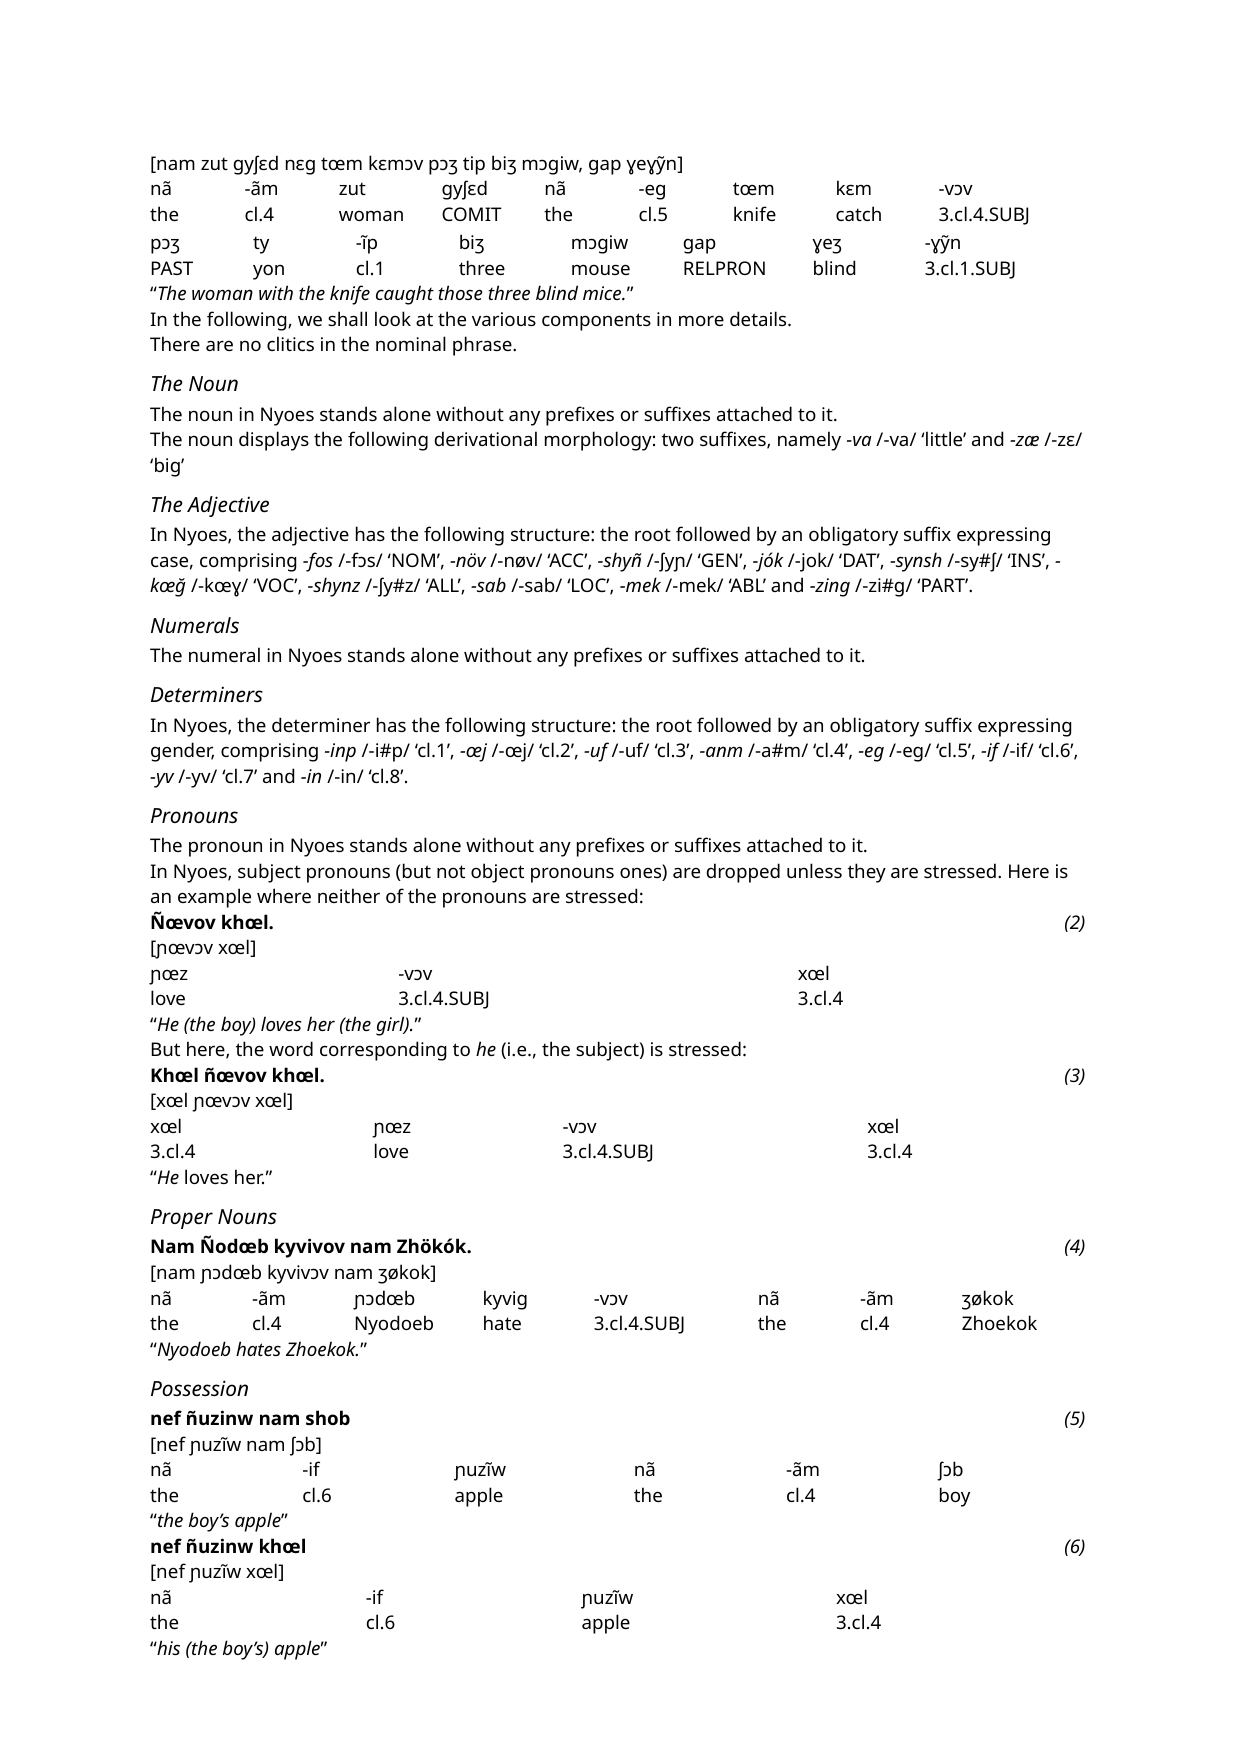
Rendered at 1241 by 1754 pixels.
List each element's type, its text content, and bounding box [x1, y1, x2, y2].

table_cell boy [938, 1482, 1090, 1508]
text The noun displays the following derivational morphology: two suffixes, namely -va /-va/ ‘little’ and -zæ /-zɛ/ ‘big’ [150, 427, 1090, 478]
subtitle The Adjective [150, 490, 1090, 518]
table_header nã [150, 1584, 366, 1610]
table_header -ɣỹn [925, 229, 1090, 255]
table_cell three [459, 255, 571, 280]
table_cell knife [733, 201, 835, 227]
text nef ñuzinw nam shob (5) [150, 1406, 1090, 1431]
table_header -vɔv [398, 960, 798, 986]
table_header nã [544, 176, 638, 201]
text “Nyodoeb hates Zhoekok.” [150, 1336, 1090, 1361]
table_cell COMIT [441, 201, 544, 227]
table_header -ãm [786, 1457, 938, 1482]
table_header nã [150, 1457, 302, 1482]
table_header ɲuzĩw [581, 1584, 836, 1610]
text Khœl ñœvov khœl. (3) [150, 1062, 1090, 1088]
table_header kɛm [835, 176, 938, 201]
table_cell cl.4 [244, 201, 338, 227]
table_cell cl.5 [638, 201, 733, 227]
text In the following, we shall look at the various components in more details. [150, 306, 1090, 331]
table_cell 3.cl.4.SUBJ [398, 986, 798, 1011]
table_cell the [150, 1482, 302, 1508]
table_cell cl.4 [252, 1310, 354, 1336]
text In Nyoes, subject pronouns (but not object pronouns ones) are dropped unless they are stressed. Here is an example where neither of the pronouns are stressed: [150, 858, 1090, 909]
text Ñœvov khœl. (2) [150, 909, 1090, 934]
table_cell the [758, 1310, 860, 1336]
text nef ñuzinw khœl (6) [150, 1533, 1090, 1559]
table_header ʃɔb [938, 1457, 1090, 1482]
table_header -ĩp [356, 229, 458, 255]
text Nam Ñodœb kyvivov nam Zhökók. (4) [150, 1234, 1090, 1259]
table_cell the [634, 1482, 786, 1508]
table_header tœm [733, 176, 835, 201]
text The noun in Nyoes stands alone without any prefixes or suffixes attached to it. [150, 401, 1090, 427]
table_header zut [339, 176, 441, 201]
text “the boy’s apple” [150, 1508, 1090, 1533]
table_header ɣeʒ [813, 229, 924, 255]
text “He (the boy) loves her (the girl).” [150, 1011, 1090, 1037]
text The numeral in Nyoes stands alone without any prefixes or suffixes attached to it. [150, 642, 1090, 668]
table_cell cl.4 [860, 1310, 962, 1336]
table_cell PAST [150, 255, 253, 280]
table_header -vɔv [562, 1113, 867, 1139]
table_cell blind [813, 255, 924, 280]
table_cell 3.cl.4.SUBJ [562, 1139, 867, 1164]
table_cell cl.6 [366, 1610, 581, 1635]
table_header nã [150, 176, 244, 201]
table_cell Nyodoeb [354, 1310, 482, 1336]
table_header nã [634, 1457, 786, 1482]
table_header -ãm [244, 176, 338, 201]
table_cell the [150, 1610, 366, 1635]
text The pronoun in Nyoes stands alone without any prefixes or suffixes attached to it. [150, 832, 1090, 858]
table_header ɲuzĩw [454, 1457, 634, 1482]
table_cell cl.4 [786, 1482, 938, 1508]
table_header nã [758, 1285, 860, 1310]
table_cell mouse [571, 255, 683, 280]
table_header pɔʒ [150, 229, 253, 255]
subtitle The Noun [150, 369, 1090, 398]
text [nam zut ɡyʃɛd nɛɡ tœm kɛmɔv pɔʒ tip biʒ mɔɡiw, ɡap ɣeɣỹn] [150, 150, 1090, 176]
table_header ʒøkok [962, 1285, 1090, 1310]
table_cell apple [454, 1482, 634, 1508]
table_cell the [150, 201, 244, 227]
table_cell Zhoekok [962, 1310, 1090, 1336]
table_header ɲɔdœb [354, 1285, 482, 1310]
table_cell the [150, 1310, 252, 1336]
table_header nã [150, 1285, 252, 1310]
table_header -vɔv [938, 176, 1090, 201]
subtitle Proper Nouns [150, 1202, 1090, 1231]
text “He loves her.” [150, 1164, 1090, 1190]
table_header xœl [867, 1113, 1090, 1139]
table_header ɡap [683, 229, 812, 255]
text There are no clitics in the nominal phrase. [150, 331, 1090, 357]
table_cell 3.cl.4 [150, 1139, 373, 1164]
table_cell woman [339, 201, 441, 227]
table_cell 3.cl.4 [798, 986, 1090, 1011]
table_header -ãm [860, 1285, 962, 1310]
table_cell 3.cl.4.SUBJ [594, 1310, 758, 1336]
table_cell 3.cl.4.SUBJ [938, 201, 1090, 227]
table_header ty [253, 229, 356, 255]
table_header ɲœz [150, 960, 398, 986]
table_header -vɔv [594, 1285, 758, 1310]
table_cell RELPRON [683, 255, 812, 280]
text [nef ɲuzĩw xœl] [150, 1559, 1090, 1584]
table_cell hate [483, 1310, 593, 1336]
text In Nyoes, the determiner has the following structure: the root followed by an obligatory suffix expressing gender, comprising -inp /-i#p/ ‘cl.1’, -œj /-œj/ ‘cl.2’, -uf /-uf/ ‘cl.3’, -anm /-a#m/ ‘cl.4’, -eg /-eɡ/ ‘cl.5’, -if /-if/ ‘cl.6’, -yv /-yv/ ‘cl.7’ and -in /-in/ ‘cl.8’. [150, 712, 1090, 788]
text “his (the boy’s) apple” [150, 1635, 1090, 1661]
table_header biʒ [459, 229, 571, 255]
text But here, the word corresponding to he (i.e., the subject) is stressed: [150, 1037, 1090, 1062]
table_cell 3.cl.1.SUBJ [925, 255, 1090, 280]
table_cell love [150, 986, 398, 1011]
subtitle Numerals [150, 611, 1090, 639]
table_cell 3.cl.4 [867, 1139, 1090, 1164]
table_cell apple [581, 1610, 836, 1635]
table_cell cl.1 [356, 255, 458, 280]
table_cell 3.cl.4 [836, 1610, 1090, 1635]
table_header xœl [150, 1113, 373, 1139]
text [xœl ɲœvɔv xœl] [150, 1088, 1090, 1113]
table_cell cl.6 [302, 1482, 454, 1508]
table_header xœl [798, 960, 1090, 986]
text “The woman with the knife caught those three blind mice.” [150, 280, 1090, 306]
subtitle Possession [150, 1374, 1090, 1402]
subtitle Pronouns [150, 801, 1090, 829]
subtitle Determiners [150, 680, 1090, 709]
table_cell catch [835, 201, 938, 227]
table_header ɡyʃɛd [441, 176, 544, 201]
table_header -if [366, 1584, 581, 1610]
table_header ɲœz [373, 1113, 562, 1139]
text In Nyoes, the adjective has the following structure: the root followed by an obligatory suffix expressing case, comprising -fos /-fɔs/ ‘NOM’, -növ /-nøv/ ‘ACC’, -shyñ /-ʃyɲ/ ‘GEN’, -jók /-jok/ ‘DAT’, -synsh /-sy#ʃ/ ‘INS’, -kœğ /-kœɣ/ ‘VOC’, -shynz /-ʃy#z/ ‘ALL’, -sab /-sab/ ‘LOC’, -mek /-mek/ ‘ABL’ and -zing /-zi#ɡ/ ‘PART’. [150, 522, 1090, 598]
table_header -ãm [252, 1285, 354, 1310]
table_header xœl [836, 1584, 1090, 1610]
text [nam ɲɔdœb kyvivɔv nam ʒøkok] [150, 1259, 1090, 1285]
table_header -if [302, 1457, 454, 1482]
text [ɲœvɔv xœl] [150, 934, 1090, 960]
table_cell the [544, 201, 638, 227]
table_cell yon [253, 255, 356, 280]
table_header kyviɡ [483, 1285, 593, 1310]
table_header mɔɡiw [571, 229, 683, 255]
table_header -eɡ [638, 176, 733, 201]
text [nef ɲuzĩw nam ʃɔb] [150, 1431, 1090, 1457]
table_cell love [373, 1139, 562, 1164]
